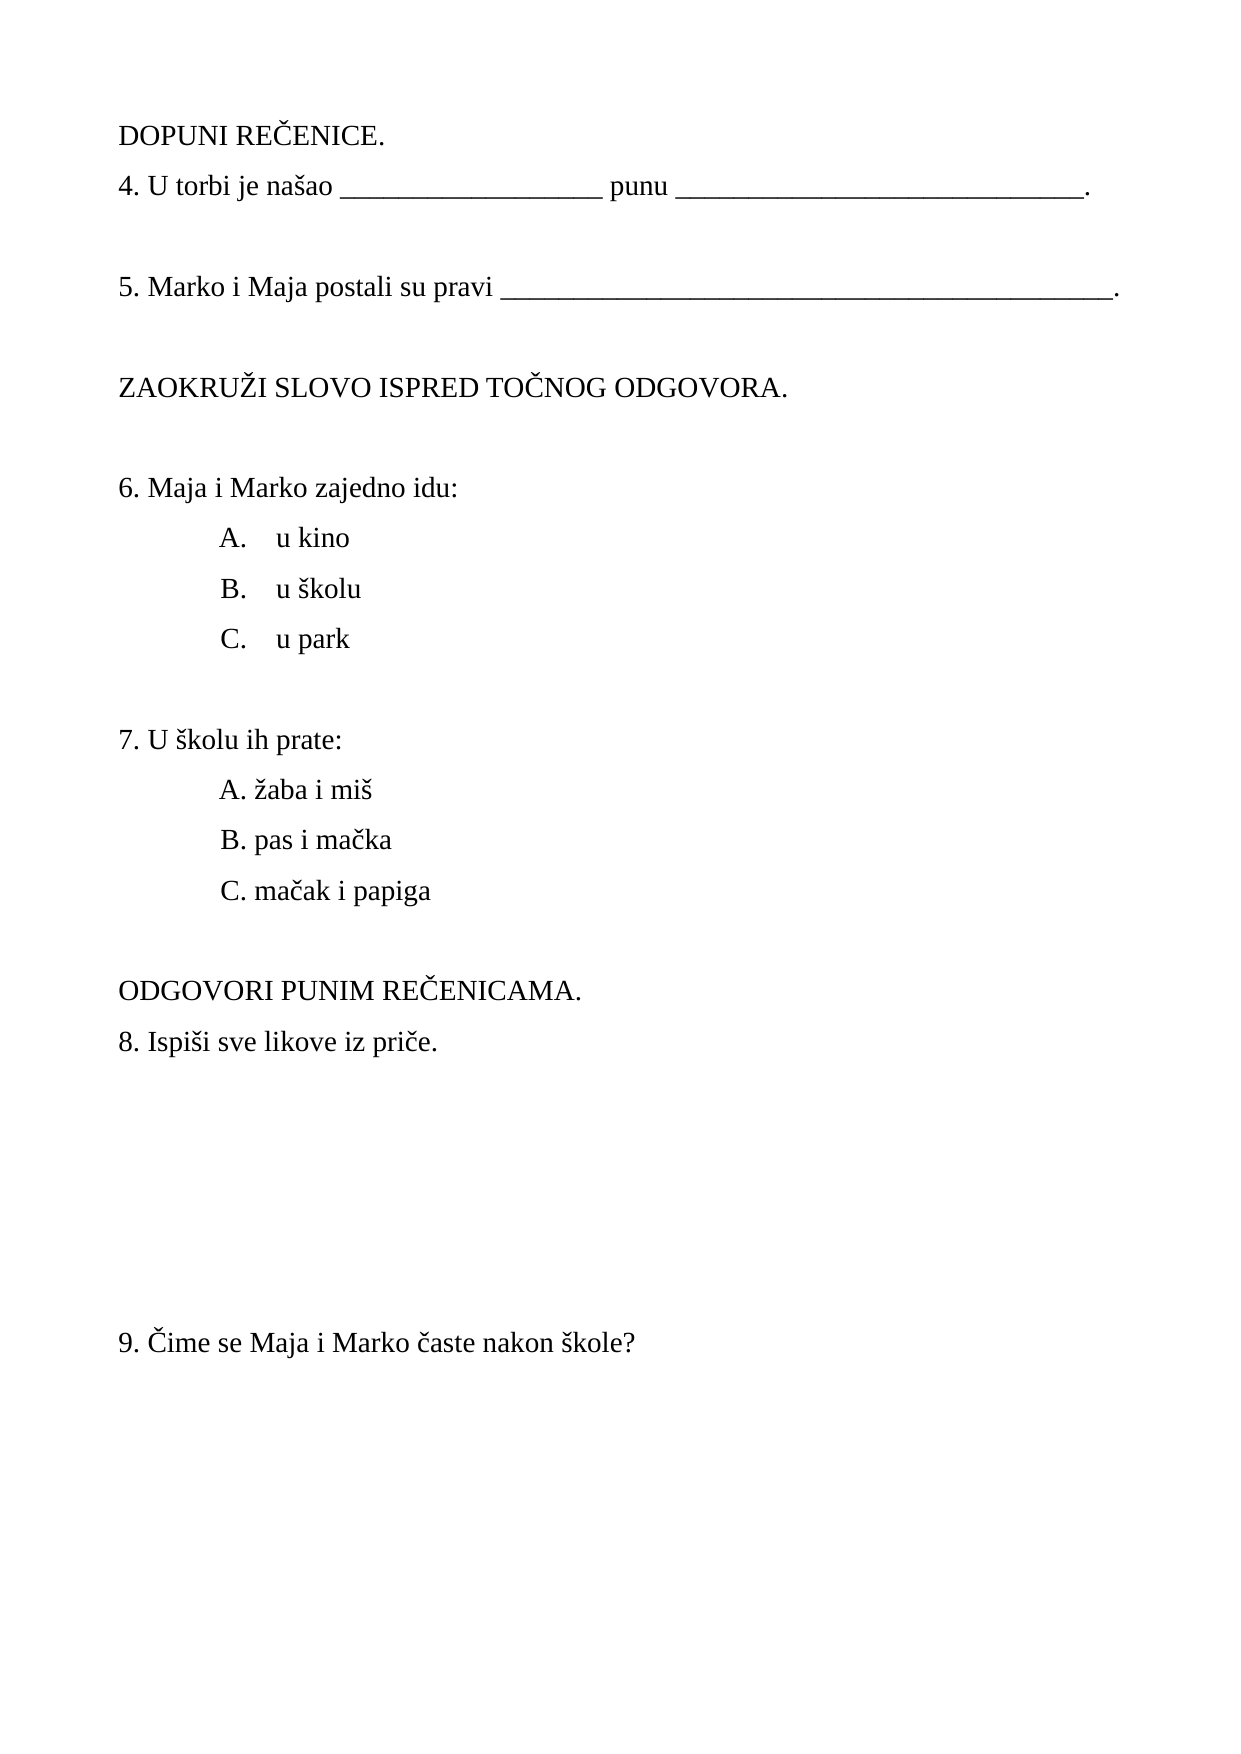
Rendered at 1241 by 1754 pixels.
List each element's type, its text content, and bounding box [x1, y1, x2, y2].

text 9. Čime se Maja i Marko časte nakon škole? [118, 1326, 1122, 1359]
text A. žaba i miš [118, 772, 1122, 806]
text 8. Ispiši sve likove iz priče. [118, 1024, 1122, 1057]
text DOPUNI REČENICE. [118, 118, 1122, 152]
text ZAOKRUŽI SLOVO ISPRED TOČNOG ODGOVORA. [118, 370, 1122, 403]
text 6. Maja i Marko zajedno idu: [118, 470, 1122, 504]
text A. u kino [118, 521, 1122, 554]
text B. u školu [118, 571, 1122, 604]
text 7. U školu ih prate: [118, 722, 1122, 755]
text C. u park [118, 621, 1122, 655]
text 5. Marko i Maja postali su pravi __________________________________________. [118, 269, 1122, 303]
text 4. U torbi je našao __________________ punu ____________________________. [118, 168, 1122, 202]
text C. mačak i papiga [118, 873, 1122, 906]
text ODGOVORI PUNIM REČENICAMA. [118, 973, 1122, 1007]
text B. pas i mačka [118, 822, 1122, 856]
